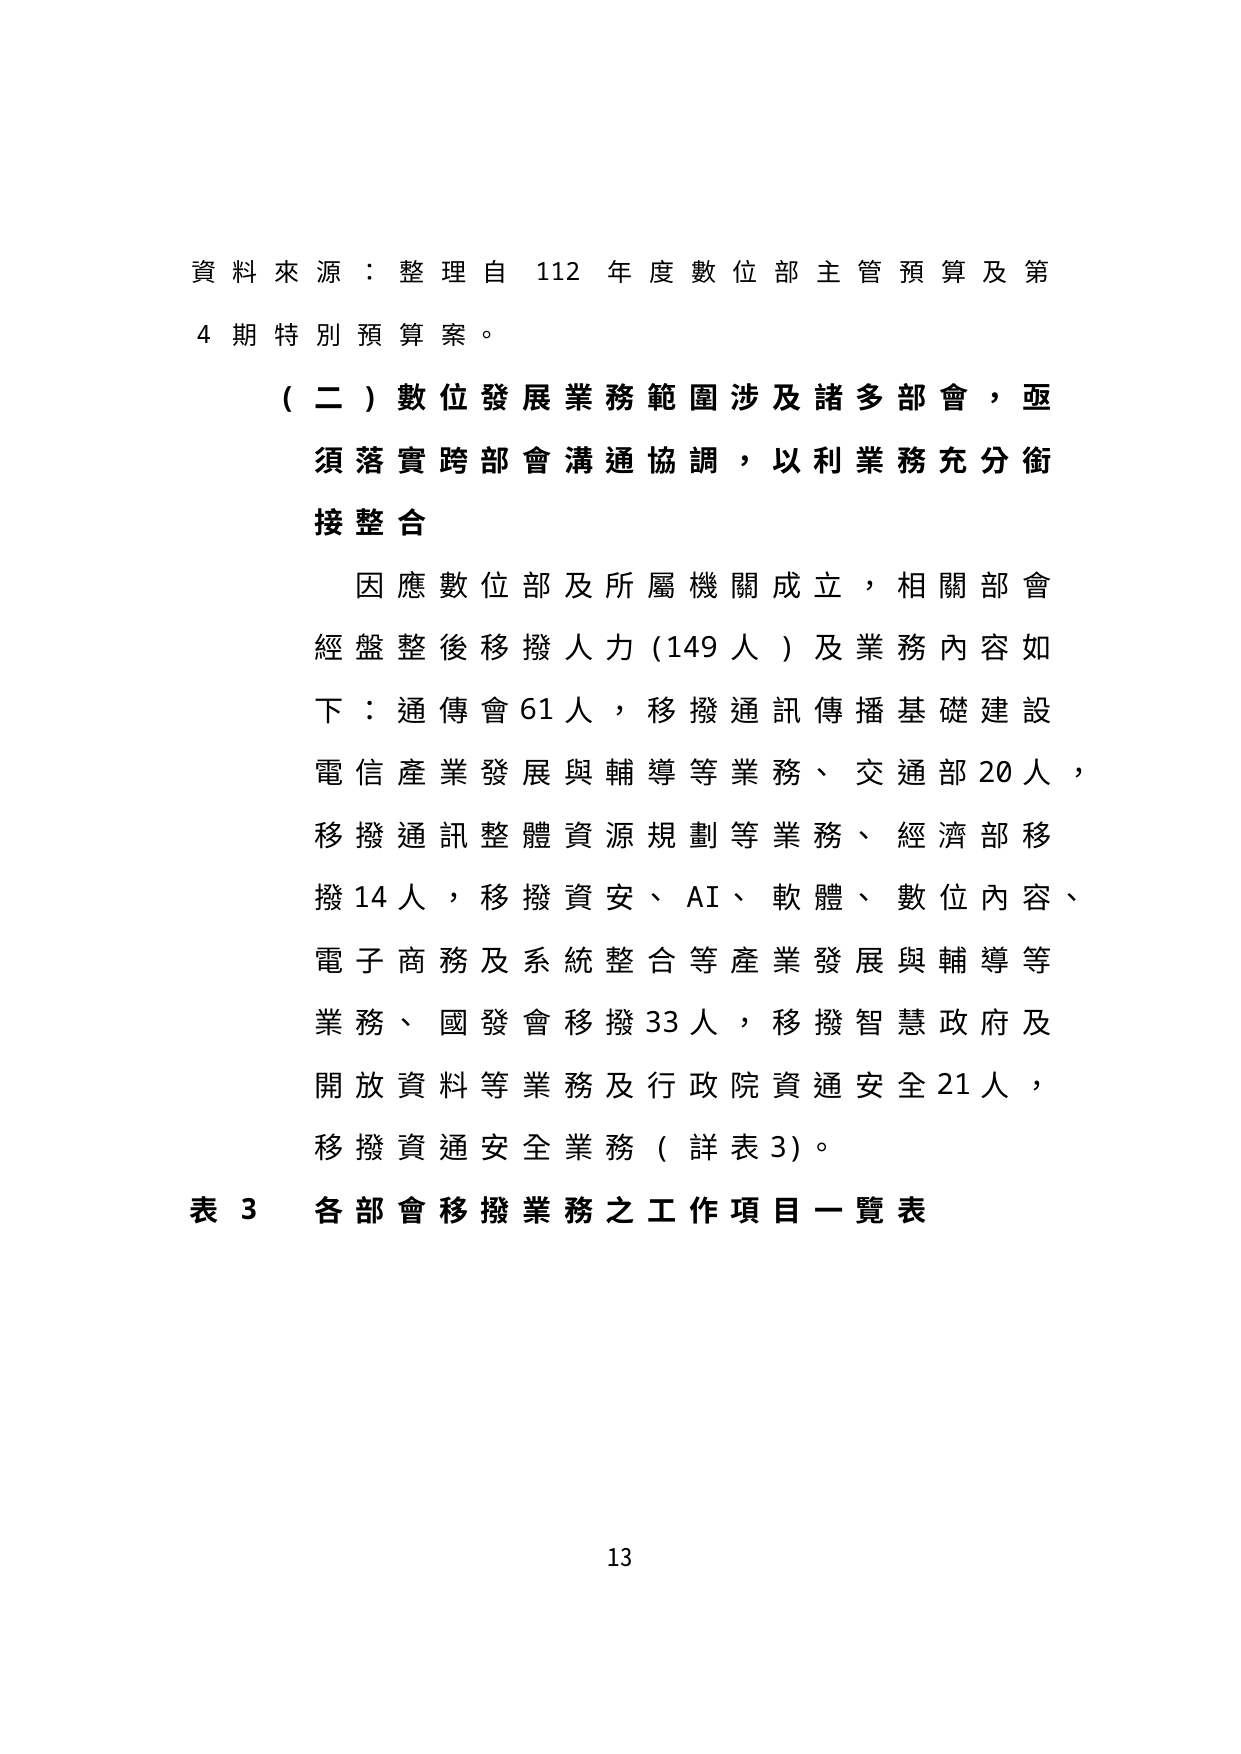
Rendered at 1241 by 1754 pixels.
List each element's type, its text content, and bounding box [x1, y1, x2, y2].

text (二)數位發展業務範圍涉及諸多部會，亟須落實跨部會溝通協調，以利業務充分銜接整合 [242, 354, 1058, 542]
text 表3 各部會移撥業務之工作項目一覽表 [168, 1167, 1058, 1229]
text 資料來源：整理自112年度數位部主管預算及第4期特別預算案。 [183, 229, 1058, 354]
text 因應數位部及所屬機關成立，相關部會經盤整後移撥人力(149人)及業務內容如下：通傳會61人，移撥通訊傳播基礎建設電信產業發展與輔導等業務、交通部20人，移撥通訊整體資源規劃等業務、經濟部移撥14人，移撥資安、AI、軟體、數位內容、電子商務及系統整合等產業發展與輔導等業務、國發會移撥33人，移撥智慧政府及開放資料等業務及行政院資通安全21人，移撥資通安全業務(詳表3)。 [271, 542, 1058, 1167]
